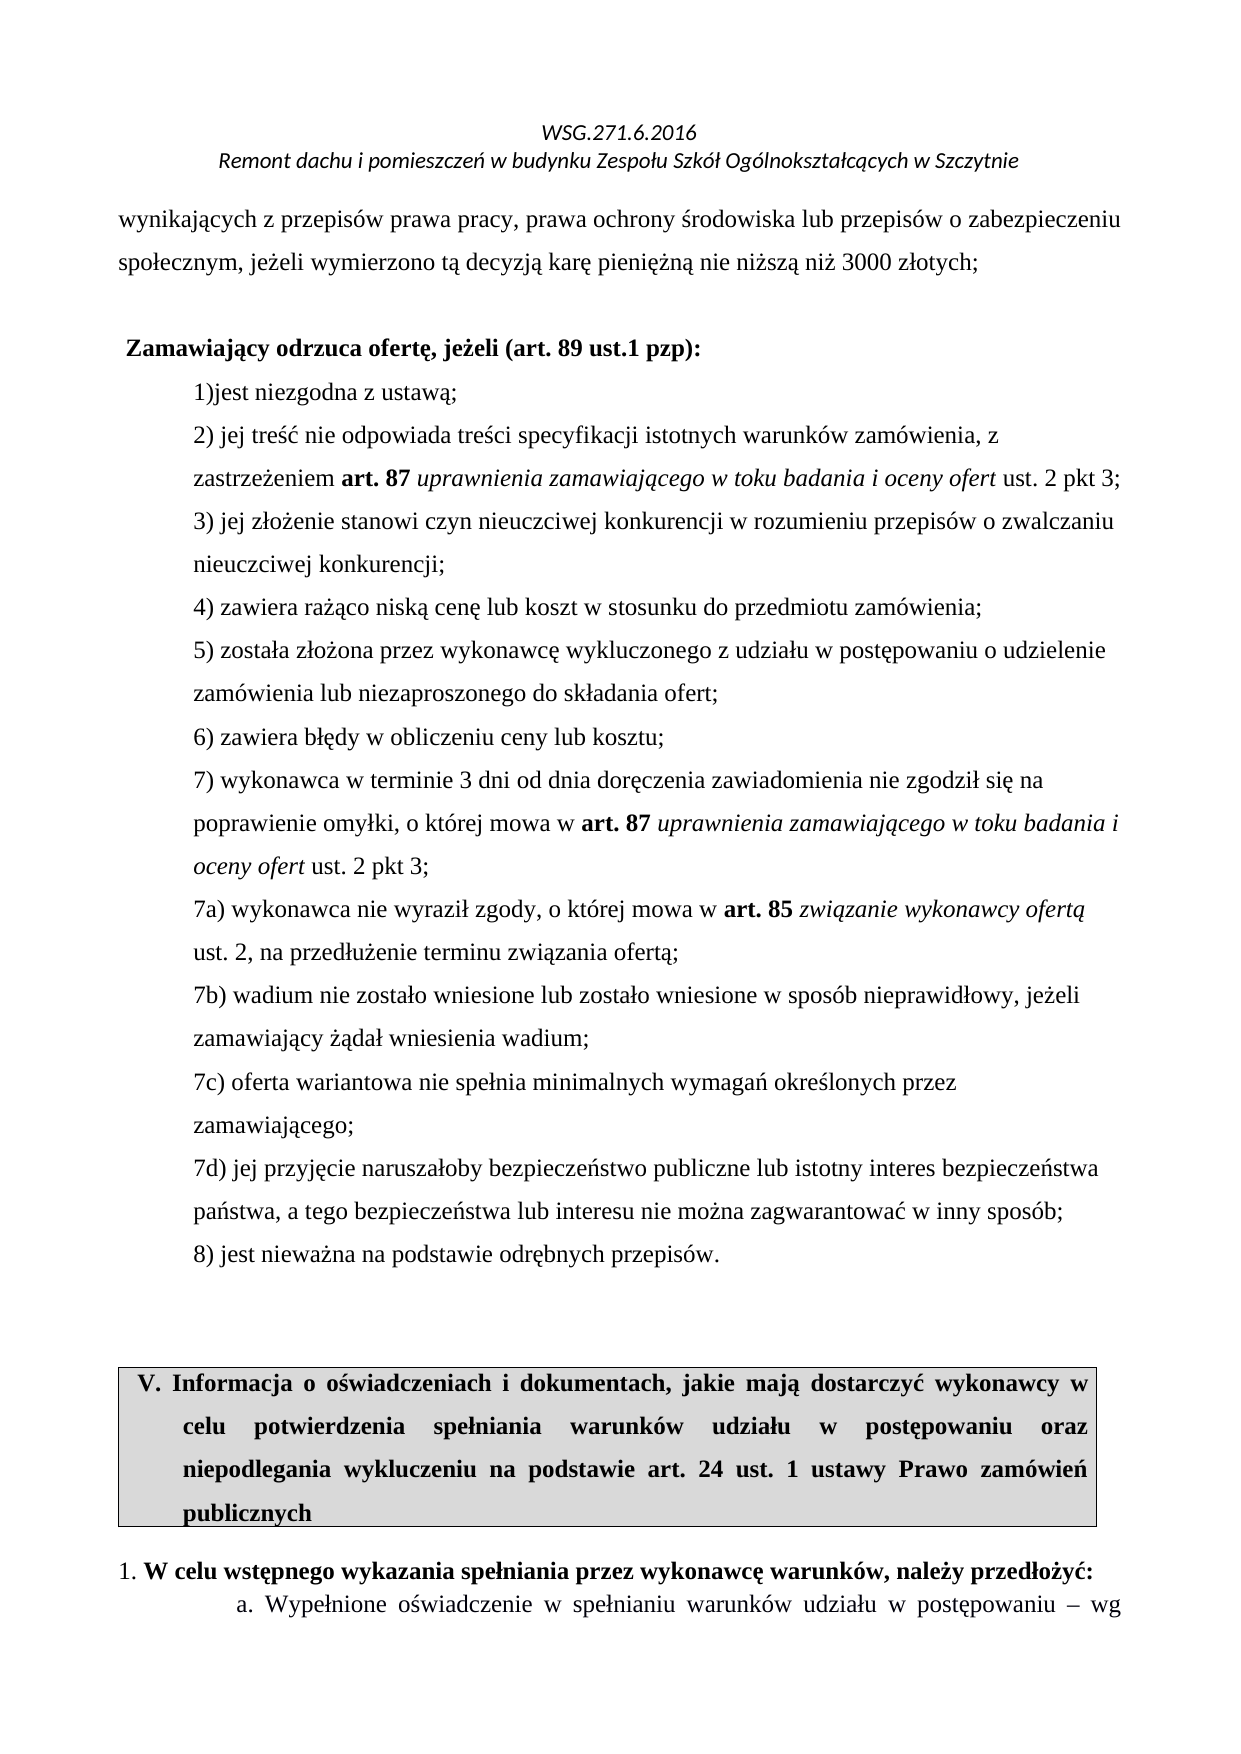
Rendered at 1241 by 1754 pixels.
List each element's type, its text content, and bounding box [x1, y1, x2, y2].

text a. Wypełnione oświadczenie w spełnianiu warunków udziału w postępowaniu – wg [118, 1589, 1122, 1618]
text wynikających z przepisów prawa pracy, prawa ochrony środowiska lub przepisów o zabezpieczeniu społecznym, jeżeli wymierzono tą decyzją karę pieniężną nie niższą niż 3000 złotych; [118, 204, 1122, 276]
text Zamawiający odrzuca ofertę, jeżeli (art. 89 ust.1 pzp): [119, 333, 1122, 362]
text 1)jest niezgodna z ustawą; 2) jej treść nie odpowiada treści specyfikacji istotnych warunków zamówienia, z zastrzeżeniem art. 87 uprawnienia zamawiającego w toku badania i oceny ofert ust. 2 pkt 3; 3) jej złożenie stanowi czyn nieuczciwej konkurencji w rozumieniu przepisów o zwalczaniu nieuczciwej konkurencji; 4) zawiera rażąco niską cenę lub koszt w stosunku do przedmiotu zamówienia; 5) została złożona przez wykonawcę wykluczonego z udziału w postępowaniu o udzielenie zamówienia lub niezaproszonego do składania ofert; 6) zawiera błędy w obliczeniu ceny lub kosztu; 7) wykonawca w terminie 3 dni od dnia doręczenia zawiadomienia nie zgodził się na poprawienie omyłki, o której mowa w art. 87 uprawnienia zamawiającego w toku badania i oceny ofert ust. 2 pkt 3; 7a) wykonawca nie wyraził zgody, o której mowa w art. 85 związanie wykonawcy ofertą ust. 2, na przedłużenie terminu związania ofertą; 7b) wadium nie zostało wniesione lub zostało wniesione w sposób nieprawidłowy, jeżeli zamawiający żądał wniesienia wadium; 7c) oferta wariantowa nie spełnia minimalnych wymagań określonych przez zamawiającego; 7d) jej przyjęcie naruszałoby bezpieczeństwo publiczne lub istotny interes bezpieczeństwa państwa, a tego bezpieczeństwa lub interesu nie można zagwarantować w inny sposób; 8) jest nieważna na podstawie odrębnych przepisów. [137, 377, 1122, 1268]
text 1. W celu wstępnego wykazania spełniania przez wykonawcę warunków, należy przedłożyć: [118, 1556, 1122, 1585]
table_header V. Informacja o oświadczeniach i dokumentach, jakie mają dostarczyć wykonawcy w celu potwierdzenia spełniania warunków udziału w postępowaniu oraz niepodlegania wykluczeniu na podstawie art. 24 ust. 1 ustawy Prawo zamówień publicznych [119, 1368, 1096, 1526]
